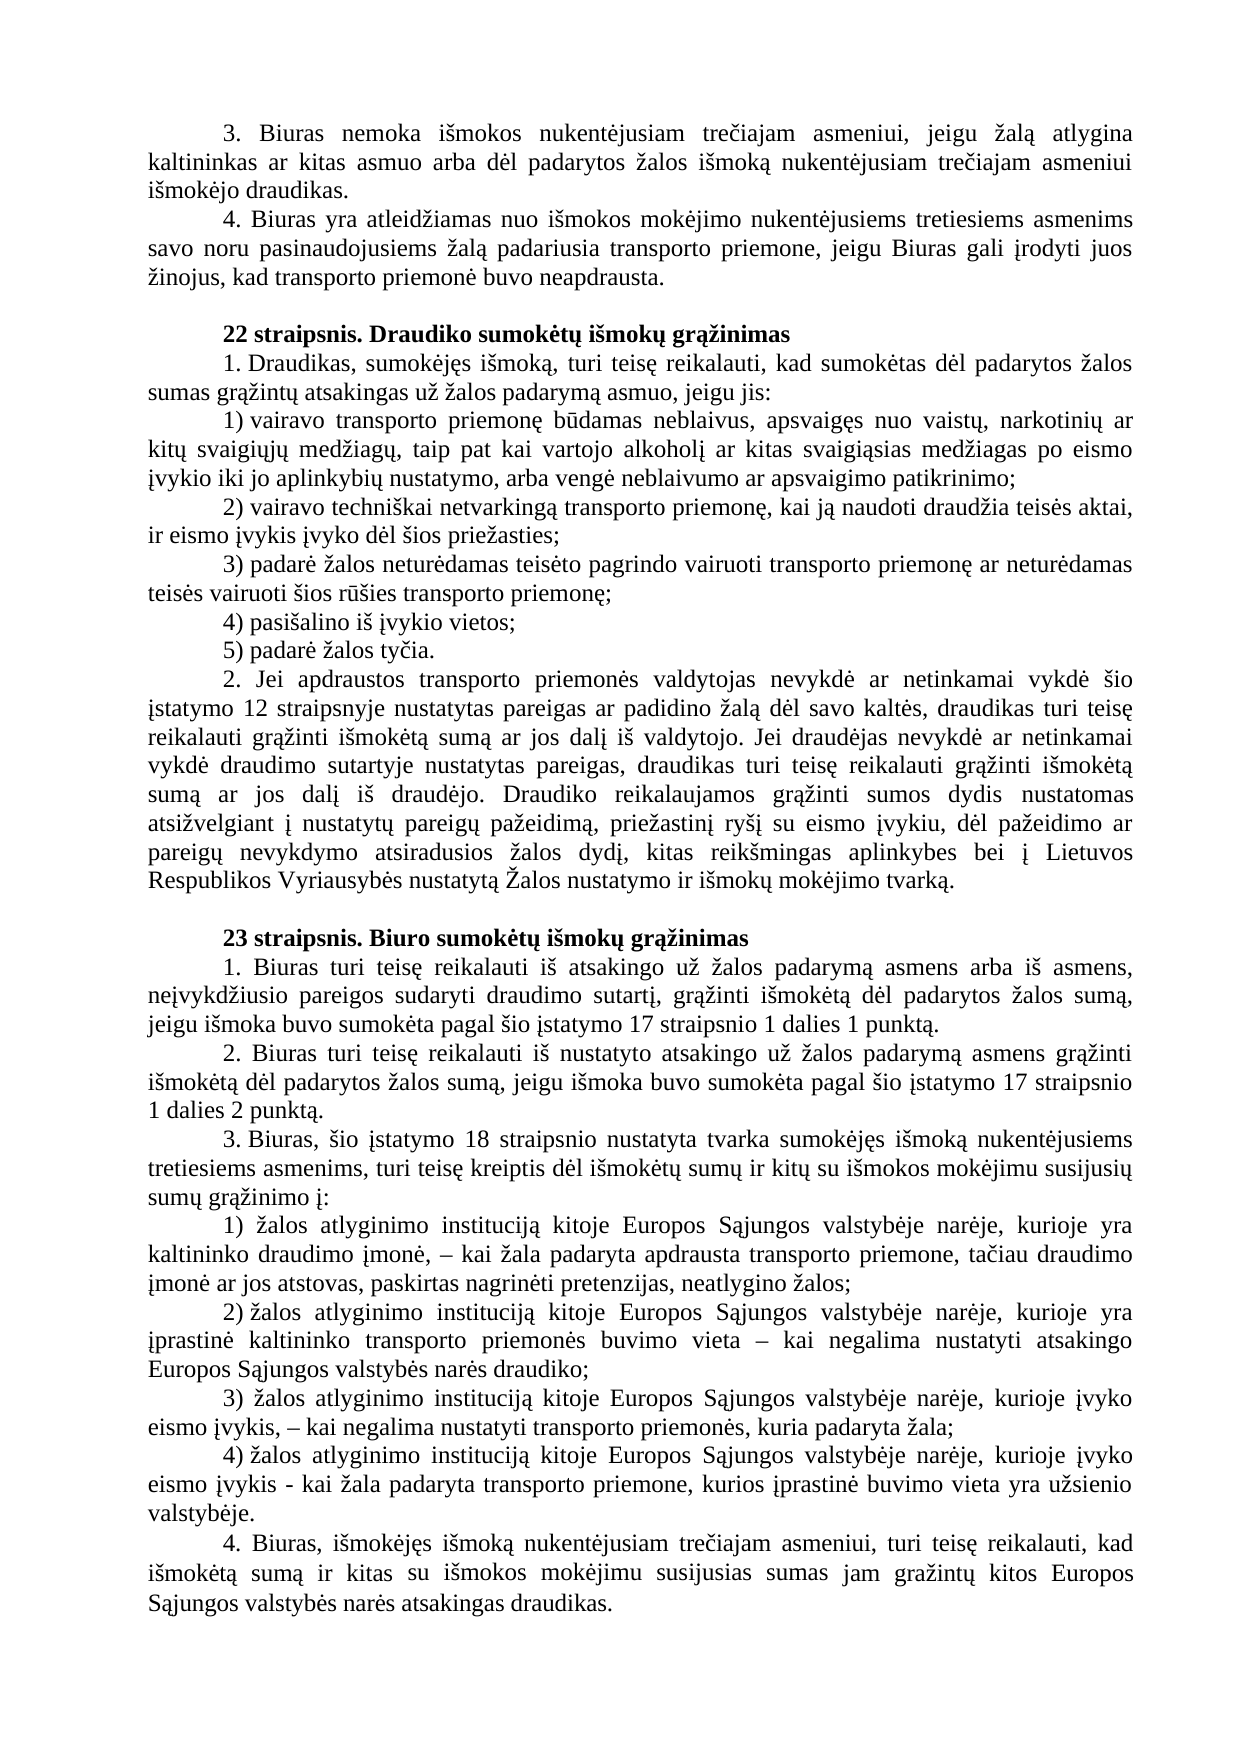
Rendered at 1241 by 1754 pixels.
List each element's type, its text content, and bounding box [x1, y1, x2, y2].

text 2. Biuras turi teisę reikalauti iš nustatyto atsakingo už žalos padarymą asmens grąžinti išmokėtą dėl padarytos žalos sumą, jeigu išmoka buvo sumokėta pagal šio įstatymo 17 straipsnio 1 dalies 2 punktą. [148, 1038, 1134, 1124]
text 3. Biuras nemoka išmokos nukentėjusiam trečiajam asmeniui, jeigu žalą atlygina kaltininkas ar kitas asmuo arba dėl padarytos žalos išmoką nukentėjusiam trečiajam asmeniui išmokėjo draudikas. [148, 118, 1134, 204]
text 1) žalos atlyginimo instituciją kitoje Europos Sąjungos valstybėje narėje, kurioje yra kaltininko draudimo įmonė, – kai žala padaryta apdrausta transporto priemone, tačiau draudimo įmonė ar jos atstovas, paskirtas nagrinėti pretenzijas, neatlygino žalos; [148, 1211, 1134, 1297]
text 1. Biuras turi teisę reikalauti iš atsakingo už žalos padarymą asmens arba iš asmens, neįvykdžiusio pareigos sudaryti draudimo sutartį, grąžinti išmokėtą dėl padarytos žalos sumą, jeigu išmoka buvo sumokėta pagal šio įstatymo 17 straipsnio 1 dalies 1 punktą. [148, 952, 1134, 1038]
text 22 straipsnis. Draudiko sumokėtų išmokų grąžinimas [223, 319, 1134, 348]
text 2. Jei apdraustos transporto priemonės valdytojas nevykdė ar netinkamai vykdė šio įstatymo 12 straipsnyje nustatytas pareigas ar padidino žalą dėl savo kaltės, draudikas turi teisę reikalauti grąžinti išmokėtą sumą ar jos dalį iš valdytojo. Jei draudėjas nevykdė ar netinkamai vykdė draudimo sutartyje nustatytas pareigas, draudikas turi teisę reikalauti grąžinti išmokėtą sumą ar jos dalį iš draudėjo. Draudiko reikalaujamos grąžinti sumos dydis nustatomas atsižvelgiant į nustatytų pareigų pažeidimą, priežastinį ryšį su eismo įvykiu, dėl pažeidimo ar pareigų nevykdymo atsiradusios žalos dydį, kitas reikšmingas aplinkybes bei į Lietuvos Respublikos Vyriausybės nustatytą Žalos nustatymo ir išmokų mokėjimo tvarką. [148, 664, 1134, 894]
text 5) padarė žalos tyčia. [148, 636, 1134, 664]
text 4) žalos atlyginimo instituciją kitoje Europos Sąjungos valstybėje narėje, kurioje įvyko eismo įvykis - kai žala padaryta transporto priemone, kurios įprastinė buvimo vieta yra užsienio valstybėje. [148, 1441, 1134, 1527]
text 2) žalos atlyginimo instituciją kitoje Europos Sąjungos valstybėje narėje, kurioje yra įprastinė kaltininko transporto priemonės buvimo vieta – kai negalima nustatyti atsakingo Europos Sąjungos valstybės narės draudiko; [148, 1297, 1134, 1383]
text 3. Biuras, šio įstatymo 18 straipsnio nustatyta tvarka sumokėjęs išmoką nukentėjusiems tretiesiems asmenims, turi teisę kreiptis dėl išmokėtų sumų ir kitų su išmokos mokėjimu susijusių sumų grąžinimo į: [148, 1124, 1134, 1211]
text 4) pasišalino iš įvykio vietos; [148, 607, 1134, 636]
text 4. Biuras, išmokėjęs išmoką nukentėjusiam trečiajam asmeniui, turi teisę reikalauti, kad išmokėtą sumą ir kitas su išmokos mokėjimu susijusias sumas jam gražintų kitos Europos Sąjungos valstybės narės atsakingas draudikas. [148, 1527, 1134, 1617]
text 1) vairavo transporto priemonę būdamas neblaivus, apsvaigęs nuo vaistų, narkotinių ar kitų svaigiųjų medžiagų, taip pat kai vartojo alkoholį ar kitas svaigiąsias medžiagas po eismo įvykio iki jo aplinkybių nustatymo, arba vengė neblaivumo ar apsvaigimo patikrinimo; [148, 406, 1134, 492]
text 1. Draudikas, sumokėjęs išmoką, turi teisę reikalauti, kad sumokėtas dėl padarytos žalos sumas grąžintų atsakingas už žalos padarymą asmuo, jeigu jis: [148, 348, 1134, 406]
text 3) žalos atlyginimo instituciją kitoje Europos Sąjungos valstybėje narėje, kurioje įvyko eismo įvykis, – kai negalima nustatyti transporto priemonės, kuria padaryta žala; [148, 1383, 1134, 1441]
text 4. Biuras yra atleidžiamas nuo išmokos mokėjimo nukentėjusiems tretiesiems asmenims savo noru pasinaudojusiems žalą padariusia transporto priemone, jeigu Biuras gali įrodyti juos žinojus, kad transporto priemonė buvo neapdrausta. [148, 204, 1134, 291]
text 3) padarė žalos neturėdamas teisėto pagrindo vairuoti transporto priemonę ar neturėdamas teisės vairuoti šios rūšies transporto priemonę; [148, 549, 1134, 607]
text 2) vairavo techniškai netvarkingą transporto priemonę, kai ją naudoti draudžia teisės aktai, ir eismo įvykis įvyko dėl šios priežasties; [148, 492, 1134, 549]
text 23 straipsnis. Biuro sumokėtų išmokų grąžinimas [223, 923, 1134, 952]
